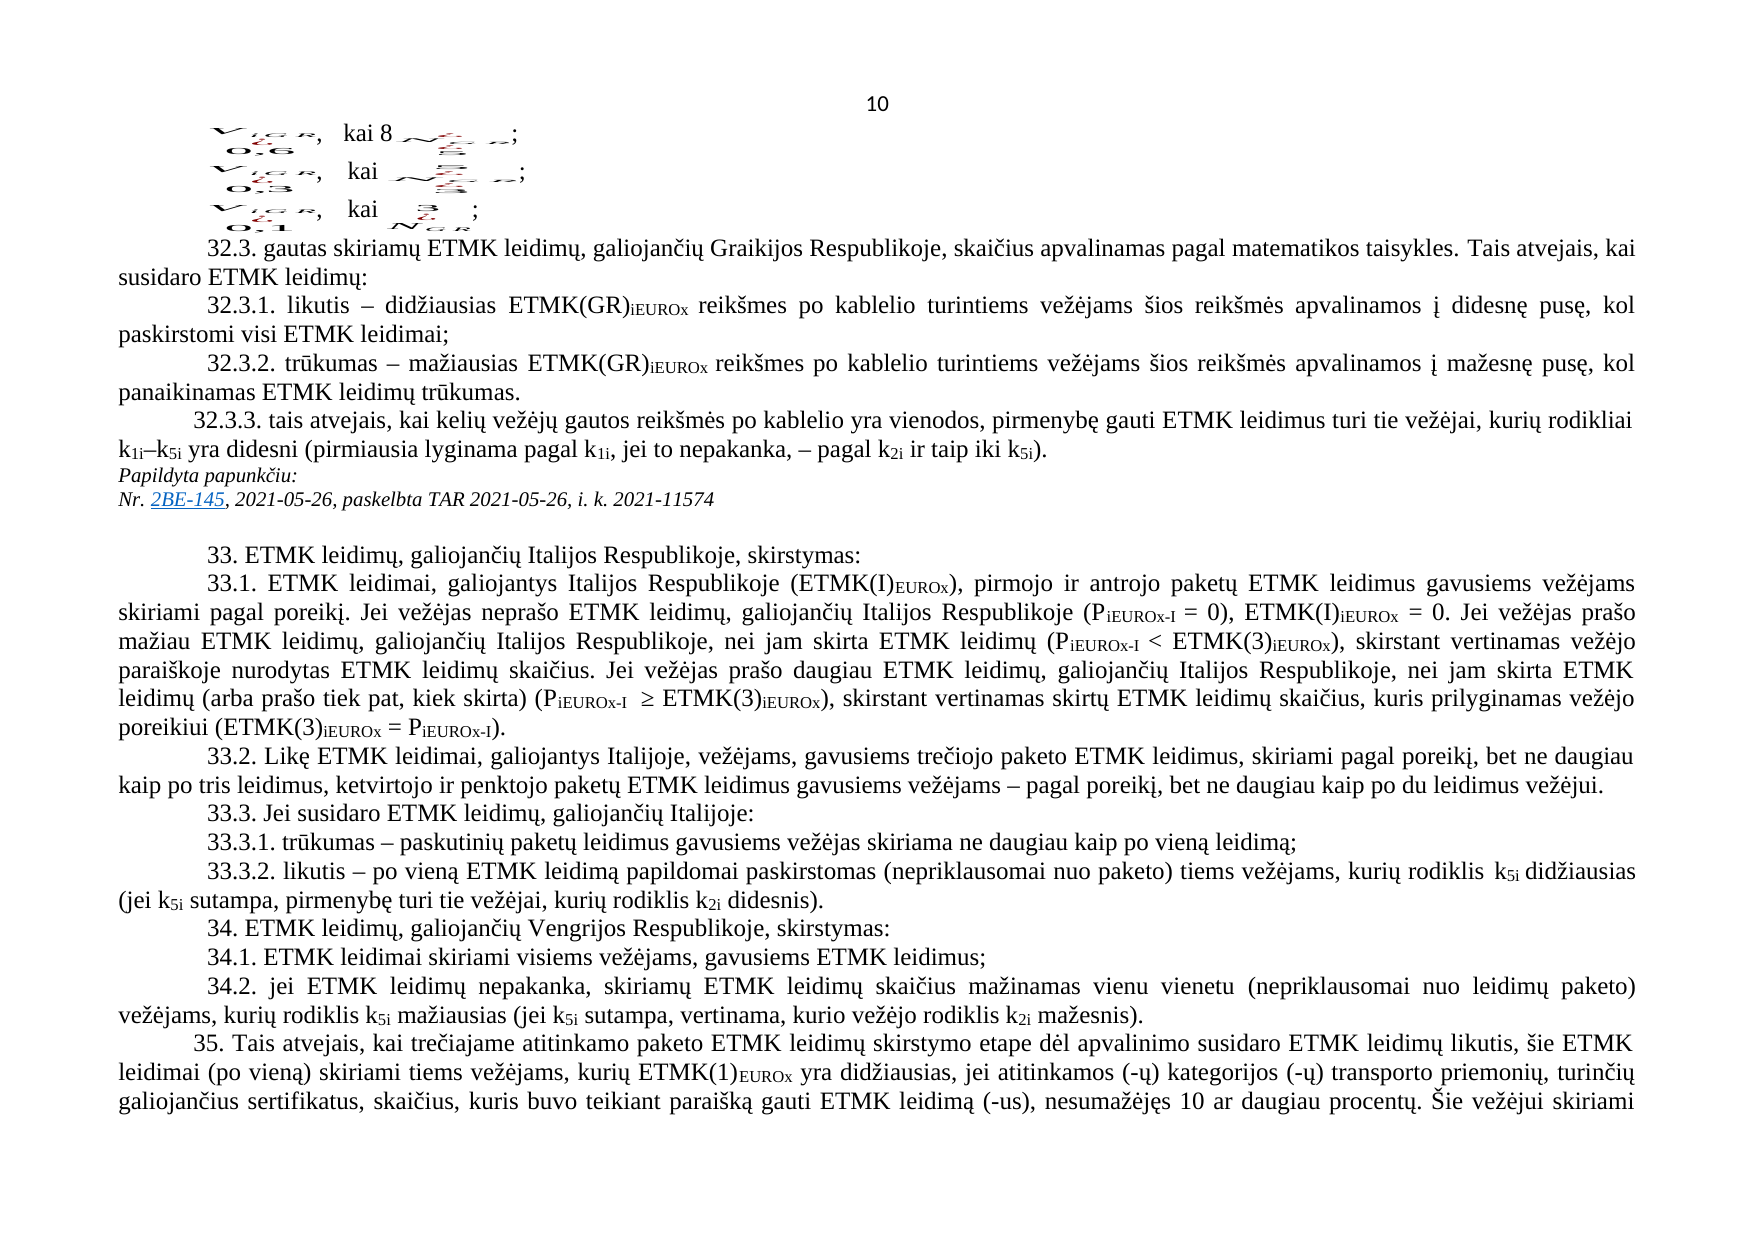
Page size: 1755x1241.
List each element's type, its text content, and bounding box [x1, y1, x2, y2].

text 33.2. Likę ETMK leidimai, galiojantys Italijoje, vežėjams, gavusiems trečiojo paketo ETMK leidimus, skiriami pagal poreikį, bet ne daugiau kaip po tris leidimus, ketvirtojo ir penktojo paketų ETMK leidimus gavusiems vežėjams – pagal poreikį, bet ne daugiau kaip po du leidimus vežėjui. [118, 741, 1636, 798]
text 33.3.1. trūkumas – paskutinių paketų leidimus gavusiems vežėjas skiriama ne daugiau kaip po vieną leidimą; [118, 827, 1636, 856]
text 33.3.2. likutis – po vieną ETMK leidimą papildomai paskirstomas (nepriklausomai nuo paketo) tiems vežėjams, kurių rodiklis k5i didžiausias (jei k5i sutampa, pirmenybę turi tie vežėjai, kurių rodiklis k2i didesnis). [118, 856, 1636, 913]
text , kai ; [118, 194, 1636, 233]
text 33.3. Jei susidaro ETMK leidimų, galiojančių Italijoje: [118, 798, 1636, 827]
text 32.3.2. trūkumas – mažiausias ETMK(GR)iEUROx reikšmes po kablelio turintiems vežėjams šios reikšmės apvalinamos į mažesnę pusę, kol panaikinamas ETMK leidimų trūkumas. [118, 348, 1636, 405]
text , kai ; [118, 156, 1636, 194]
text 33.1. ETMK leidimai, galiojantys Italijos Respublikoje (ETMK(I)EUROx), pirmojo ir antrojo paketų ETMK leidimus gavusiems vežėjams skiriami pagal poreikį. Jei vežėjas neprašo ETMK leidimų, galiojančių Italijos Respublikoje (PiEUROx-I = 0), ETMK(I)iEUROx = 0. Jei vežėjas prašo mažiau ETMK leidimų, galiojančių Italijos Respublikoje, nei jam skirta ETMK leidimų (PiEUROx-I < ETMK(3)iEUROx), skirstant vertinamas vežėjo paraiškoje nurodytas ETMK leidimų skaičius. Jei vežėjas prašo daugiau ETMK leidimų, galiojančių Italijos Respublikoje, nei jam skirta ETMK leidimų (arba prašo tiek pat, kiek skirta) (PiEUROx-I ≥ ETMK(3)iEUROx), skirstant vertinamas skirtų ETMK leidimų skaičius, kuris prilyginamas vežėjo poreikiui (ETMK(3)iEUROx = PiEUROx-I). [118, 568, 1636, 741]
text 33. ETMK leidimų, galiojančių Italijos Respublikoje, skirstymas: [118, 540, 1636, 568]
text Papildyta papunkčiu: [118, 463, 1636, 487]
text 32.3. gautas skiriamų ETMK leidimų, galiojančių Graikijos Respublikoje, skaičius apvalinamas pagal matematikos taisykles. Tais atvejais, kai susidaro ETMK leidimų: [118, 233, 1636, 290]
text 32.3.1. likutis – didžiausias ETMK(GR)iEUROx reikšmes po kablelio turintiems vežėjams šios reikšmės apvalinamos į didesnę pusę, kol paskirstomi visi ETMK leidimai; [118, 290, 1636, 348]
text 35. Tais atvejais, kai trečiajame atitinkamo paketo ETMK leidimų skirstymo etape dėl apvalinimo susidaro ETMK leidimų likutis, šie ETMK leidimai (po vieną) skiriami tiems vežėjams, kurių ETMK(1)EUROx yra didžiausias, jei atitinkamos (-ų) kategorijos (-ų) transporto priemonių, turinčių galiojančius sertifikatus, skaičius, kuris buvo teikiant paraišką gauti ETMK leidimą (-us), nesumažėjęs 10 ar daugiau procentų. Šie vežėjui skiriami [118, 1028, 1636, 1115]
text 34. ETMK leidimų, galiojančių Vengrijos Respublikoje, skirstymas: [118, 913, 1636, 942]
text 34.2. jei ETMK leidimų nepakanka, skiriamų ETMK leidimų skaičius mažinamas vienu vienetu (nepriklausomai nuo leidimų paketo) vežėjams, kurių rodiklis k5i mažiausias (jei k5i sutampa, vertinama, kurio vežėjo rodiklis k2i mažesnis). [118, 971, 1636, 1028]
text 34.1. ETMK leidimai skiriami visiems vežėjams, gavusiems ETMK leidimus; [118, 942, 1636, 971]
text 32.3.3. tais atvejais, kai kelių vežėjų gautos reikšmės po kablelio yra vienodos, pirmenybę gauti ETMK leidimus turi tie vežėjai, kurių rodikliai k1i–k5i yra didesni (pirmiausia lyginama pagal k1i, jei to nepakanka, – pagal k2i ir taip iki k5i). [118, 405, 1636, 463]
text , kai 8; [118, 118, 1636, 156]
text Nr. 2BE-145, 2021-05-26, paskelbta TAR 2021-05-26, i. k. 2021-11574 [118, 487, 1636, 511]
